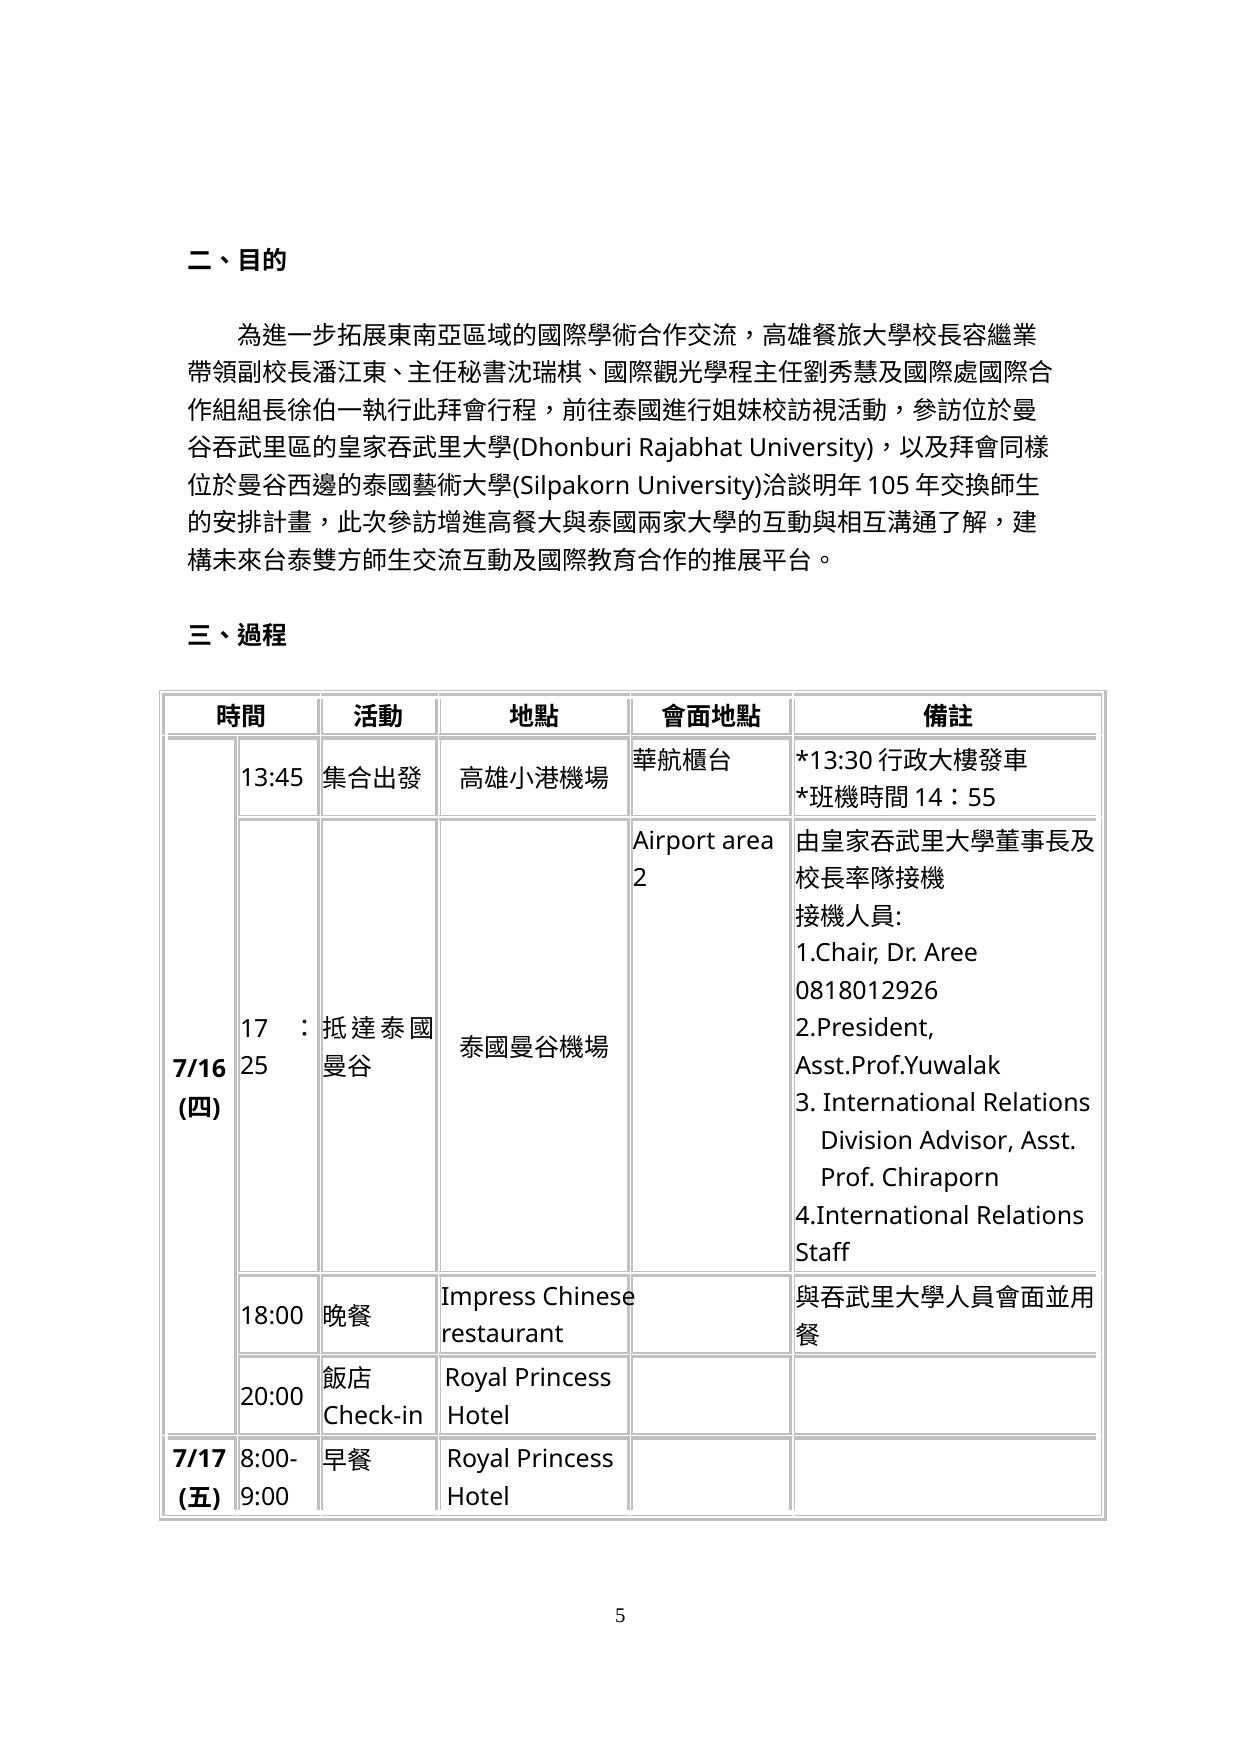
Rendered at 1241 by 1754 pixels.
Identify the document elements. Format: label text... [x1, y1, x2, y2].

table_cell 早餐 [320, 1433, 438, 1514]
table_cell *13:30行政大樓發車 *班機時間14：55 [792, 733, 1104, 814]
table_cell 7/16 (四) [162, 733, 237, 1433]
table_cell 17：25 [240, 821, 317, 1271]
table_cell 20:00 [240, 1358, 317, 1433]
table_cell 抵達泰國曼谷 [323, 821, 435, 1271]
table_cell 晚餐 [323, 1277, 435, 1352]
table_cell 由皇家吞武里大學董事長及校長率隊接機 接機人員: 1.Chair, Dr. Aree 0818012926 2.President, Asst.Prof.Yuwalak 3. International Relations Division Advisor, Asst. Prof. Chiraporn 4.International Relations Staff [792, 815, 1104, 1271]
table_cell 7/17 (五) [162, 1433, 237, 1514]
table_cell Royal Princess Hotel [441, 1358, 627, 1433]
table_header 備註 [792, 691, 1104, 733]
table_header 時間 [165, 696, 320, 733]
text 為進一步拓展東南亞區域的國際學術合作交流，高雄餐旅大學校長容繼業帶領副校長潘江東、主任秘書沈瑞棋、國際觀光學程主任劉秀慧及國際處國際合作組組長徐伯一執行此拜會行程，前往泰國進行姐妹校訪視活動，參訪位於曼谷吞武里區的皇家吞武里大學(Dhonburi Rajabhat University)，以及拜會同樣位於曼谷西邊的泰國藝術大學(Silpakorn University)洽談明年105年交換師生的安排計畫，此次參訪增進高餐大與泰國兩家大學的互動與相互溝通了解，建構未來台泰雙方師生交流互動及國際教育合作的推展平台。 [187, 314, 1053, 577]
table_header 活動 [320, 691, 438, 733]
table_cell Airport area 2 [633, 821, 789, 1271]
text 三、過程 [187, 614, 1053, 652]
table_cell [630, 1433, 792, 1514]
table_cell 18:00 [240, 1277, 317, 1352]
table_cell [792, 1433, 1104, 1514]
table_cell 華航櫃台 [633, 740, 789, 814]
table_cell 13:45 [240, 740, 317, 814]
table_cell Royal Princess Hotel [438, 1433, 630, 1514]
table_cell [792, 1352, 1104, 1433]
table_cell 高雄小港機場 [441, 740, 627, 814]
table_header 會面地點 [630, 691, 792, 733]
table_cell 與吞武里大學人員會面並用餐 [792, 1271, 1104, 1352]
table_cell 泰國曼谷機場 [441, 821, 627, 1271]
table_cell 8:00- 9:00 [237, 1433, 320, 1514]
table_cell 飯店Check-in [323, 1358, 435, 1433]
table_cell Impress Chinese restaurant [441, 1277, 627, 1352]
table_cell [633, 1277, 789, 1352]
table_cell 集合出發 [323, 740, 435, 814]
table_cell [633, 1358, 789, 1433]
table_header 地點 [438, 691, 630, 733]
text 二、目的 [187, 239, 1053, 277]
